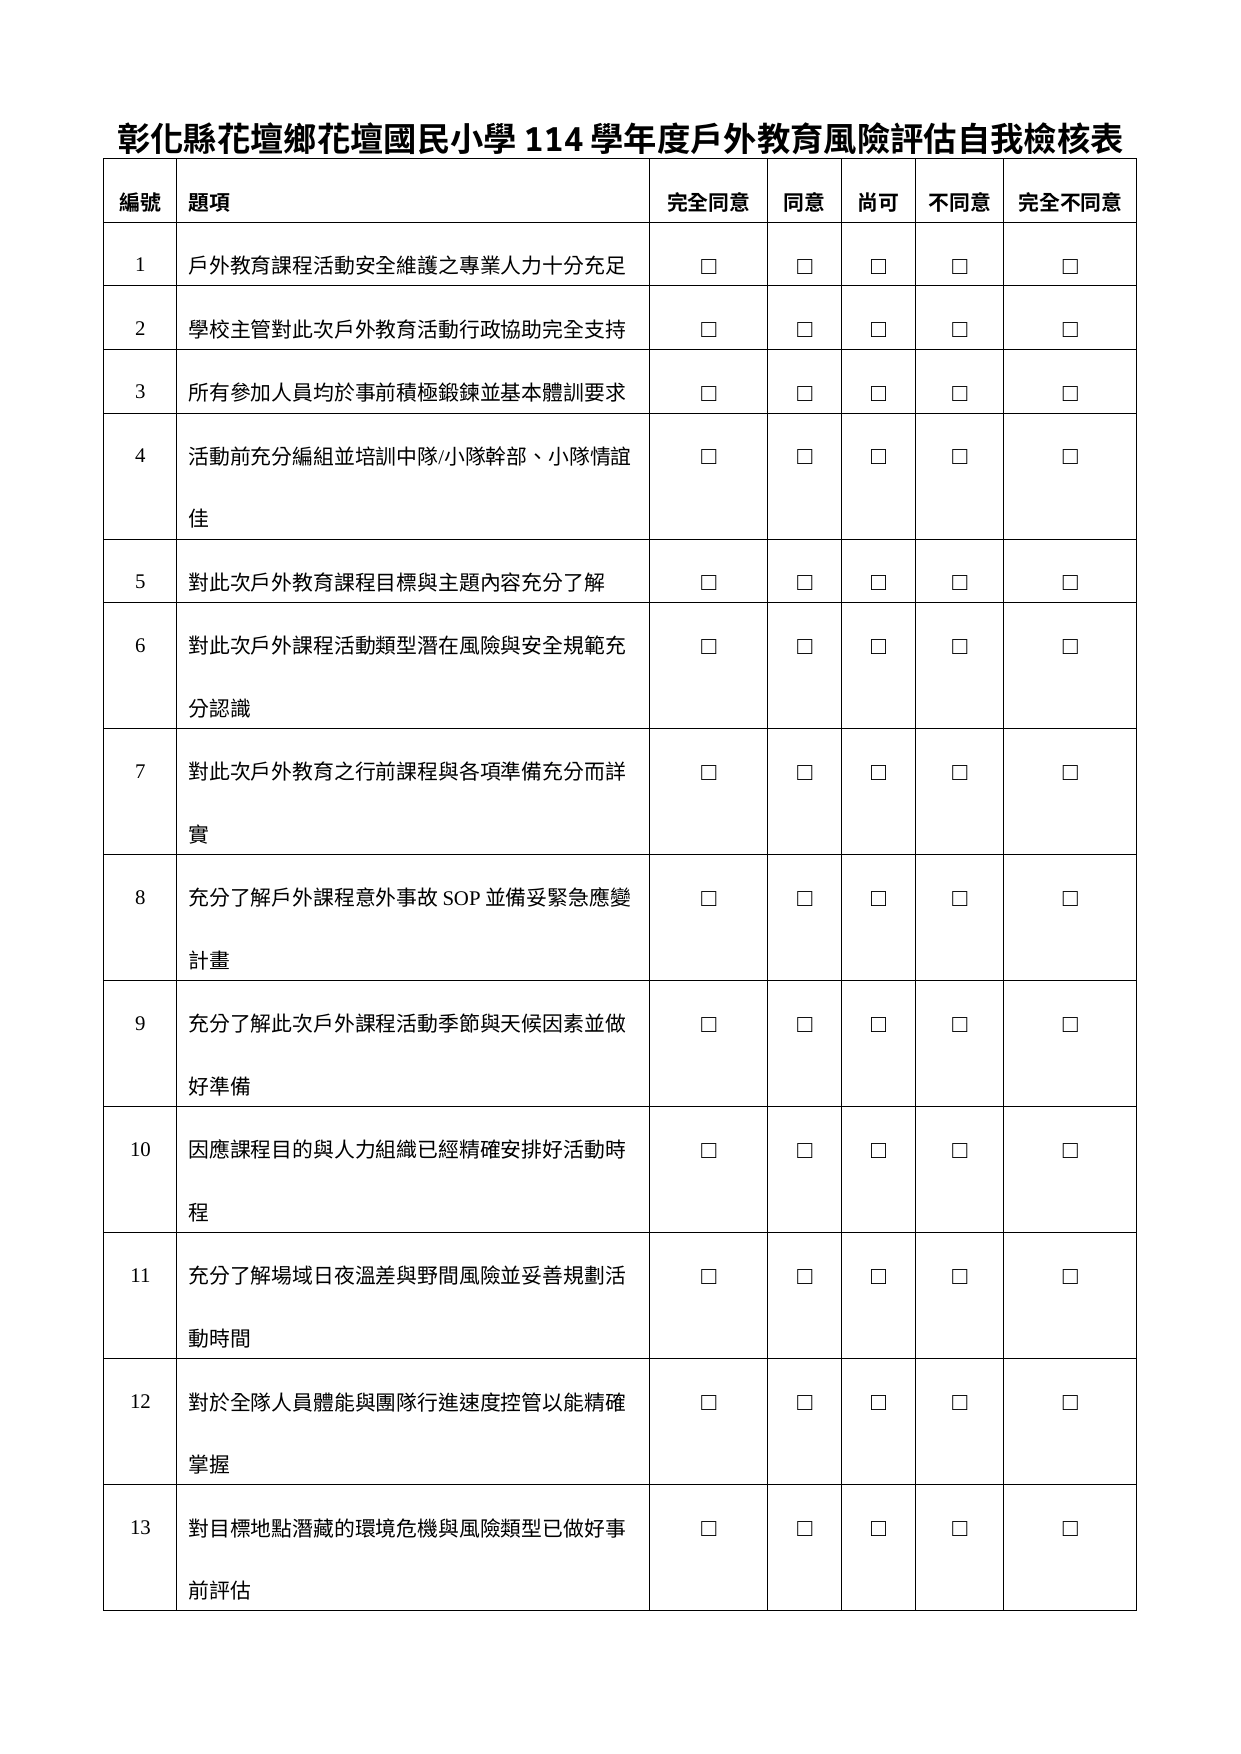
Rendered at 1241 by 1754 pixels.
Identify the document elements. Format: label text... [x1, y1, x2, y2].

table_cell □ [916, 1233, 1003, 1358]
table_cell □ [768, 286, 841, 349]
table_cell □ [650, 1359, 767, 1484]
table_cell □ [650, 603, 767, 728]
table_cell □ [1004, 1107, 1136, 1232]
table_cell □ [768, 855, 841, 980]
table_cell □ [842, 1485, 915, 1610]
table_cell 活動前充分編組並培訓中隊/小隊幹部、小隊情誼佳 [177, 414, 649, 538]
table_cell 對此次戶外教育課程目標與主題內容充分了解 [177, 540, 649, 602]
table_cell 充分了解戶外課程意外事故SOP並備妥緊急應變計畫 [177, 855, 649, 980]
table_header 完全不同意 [1004, 159, 1136, 222]
table_cell □ [916, 223, 1003, 285]
table_cell 對此次戶外教育之行前課程與各項準備充分而詳實 [177, 729, 649, 854]
table_cell □ [842, 350, 915, 412]
table_header 題項 [177, 159, 649, 222]
table_cell □ [916, 1485, 1003, 1610]
table_cell □ [916, 1107, 1003, 1232]
table_cell □ [1004, 1233, 1136, 1358]
table_cell 因應課程目的與人力組織已經精確安排好活動時程 [177, 1107, 649, 1232]
table_cell □ [916, 981, 1003, 1106]
table_cell □ [842, 286, 915, 349]
table_cell □ [1004, 223, 1136, 285]
table_cell 13 [104, 1485, 176, 1610]
table_cell □ [650, 414, 767, 538]
table_cell 對於全隊人員體能與團隊行進速度控管以能精確掌握 [177, 1359, 649, 1484]
text 彰化縣花壇鄉花壇國民小學114學年度戶外教育風險評估自我檢核表 [75, 96, 1165, 158]
table_cell 對此次戶外課程活動類型潛在風險與安全規範充分認識 [177, 603, 649, 728]
table_cell □ [768, 414, 841, 538]
table_cell □ [916, 286, 1003, 349]
table_cell 10 [104, 1107, 176, 1232]
table_cell 4 [104, 414, 176, 538]
table_cell □ [768, 1359, 841, 1484]
table_cell □ [768, 1485, 841, 1610]
table_cell □ [650, 540, 767, 602]
table_cell □ [650, 855, 767, 980]
table_cell □ [650, 729, 767, 854]
table_cell □ [768, 1233, 841, 1358]
table_cell □ [650, 1233, 767, 1358]
table_cell □ [650, 1485, 767, 1610]
table_cell □ [1004, 981, 1136, 1106]
table_cell □ [650, 1107, 767, 1232]
table_cell 12 [104, 1359, 176, 1484]
table_cell □ [842, 981, 915, 1106]
table_cell □ [916, 603, 1003, 728]
table_cell □ [1004, 603, 1136, 728]
table_cell □ [1004, 350, 1136, 412]
table_cell □ [916, 1359, 1003, 1484]
table_cell □ [842, 855, 915, 980]
table_cell □ [768, 603, 841, 728]
table_cell 充分了解場域日夜溫差與野間風險並妥善規劃活動時間 [177, 1233, 649, 1358]
table_cell □ [916, 350, 1003, 412]
table_cell 9 [104, 981, 176, 1106]
table_cell □ [1004, 286, 1136, 349]
table_cell □ [1004, 540, 1136, 602]
table_cell □ [916, 855, 1003, 980]
table_cell □ [916, 540, 1003, 602]
table_cell □ [842, 1233, 915, 1358]
table_cell 5 [104, 540, 176, 602]
table_header 不同意 [916, 159, 1003, 222]
table_cell □ [842, 1107, 915, 1232]
table_cell 充分了解此次戶外課程活動季節與天候因素並做好準備 [177, 981, 649, 1106]
table_cell □ [768, 981, 841, 1106]
table_cell □ [650, 981, 767, 1106]
table_cell □ [842, 603, 915, 728]
table_cell □ [1004, 414, 1136, 538]
table_cell □ [768, 540, 841, 602]
table_cell 7 [104, 729, 176, 854]
table_cell □ [650, 223, 767, 285]
table_cell 戶外教育課程活動安全維護之專業人力十分充足 [177, 223, 649, 285]
table_cell □ [650, 350, 767, 412]
table_cell □ [768, 350, 841, 412]
table_cell 1 [104, 223, 176, 285]
table_header 編號 [104, 159, 176, 222]
table_cell 11 [104, 1233, 176, 1358]
table_cell 2 [104, 286, 176, 349]
table_cell □ [650, 286, 767, 349]
table_cell □ [842, 729, 915, 854]
table_cell □ [916, 729, 1003, 854]
table_cell 6 [104, 603, 176, 728]
table_cell □ [1004, 729, 1136, 854]
table_cell □ [768, 223, 841, 285]
table_cell □ [1004, 1485, 1136, 1610]
table_cell □ [842, 414, 915, 538]
table_cell 學校主管對此次戶外教育活動行政協助完全支持 [177, 286, 649, 349]
table_cell 對目標地點潛藏的環境危機與風險類型已做好事前評估 [177, 1485, 649, 1610]
table_header 同意 [768, 159, 841, 222]
table_cell □ [1004, 1359, 1136, 1484]
table_header 完全同意 [650, 159, 767, 222]
table_cell □ [916, 414, 1003, 538]
table_cell 所有參加人員均於事前積極鍛鍊並基本體訓要求 [177, 350, 649, 412]
table_cell 8 [104, 855, 176, 980]
table_cell □ [842, 1359, 915, 1484]
table_cell □ [1004, 855, 1136, 980]
table_cell □ [768, 729, 841, 854]
table_header 尚可 [842, 159, 915, 222]
table_cell 3 [104, 350, 176, 412]
table_cell □ [842, 223, 915, 285]
table_cell □ [768, 1107, 841, 1232]
table_cell □ [842, 540, 915, 602]
